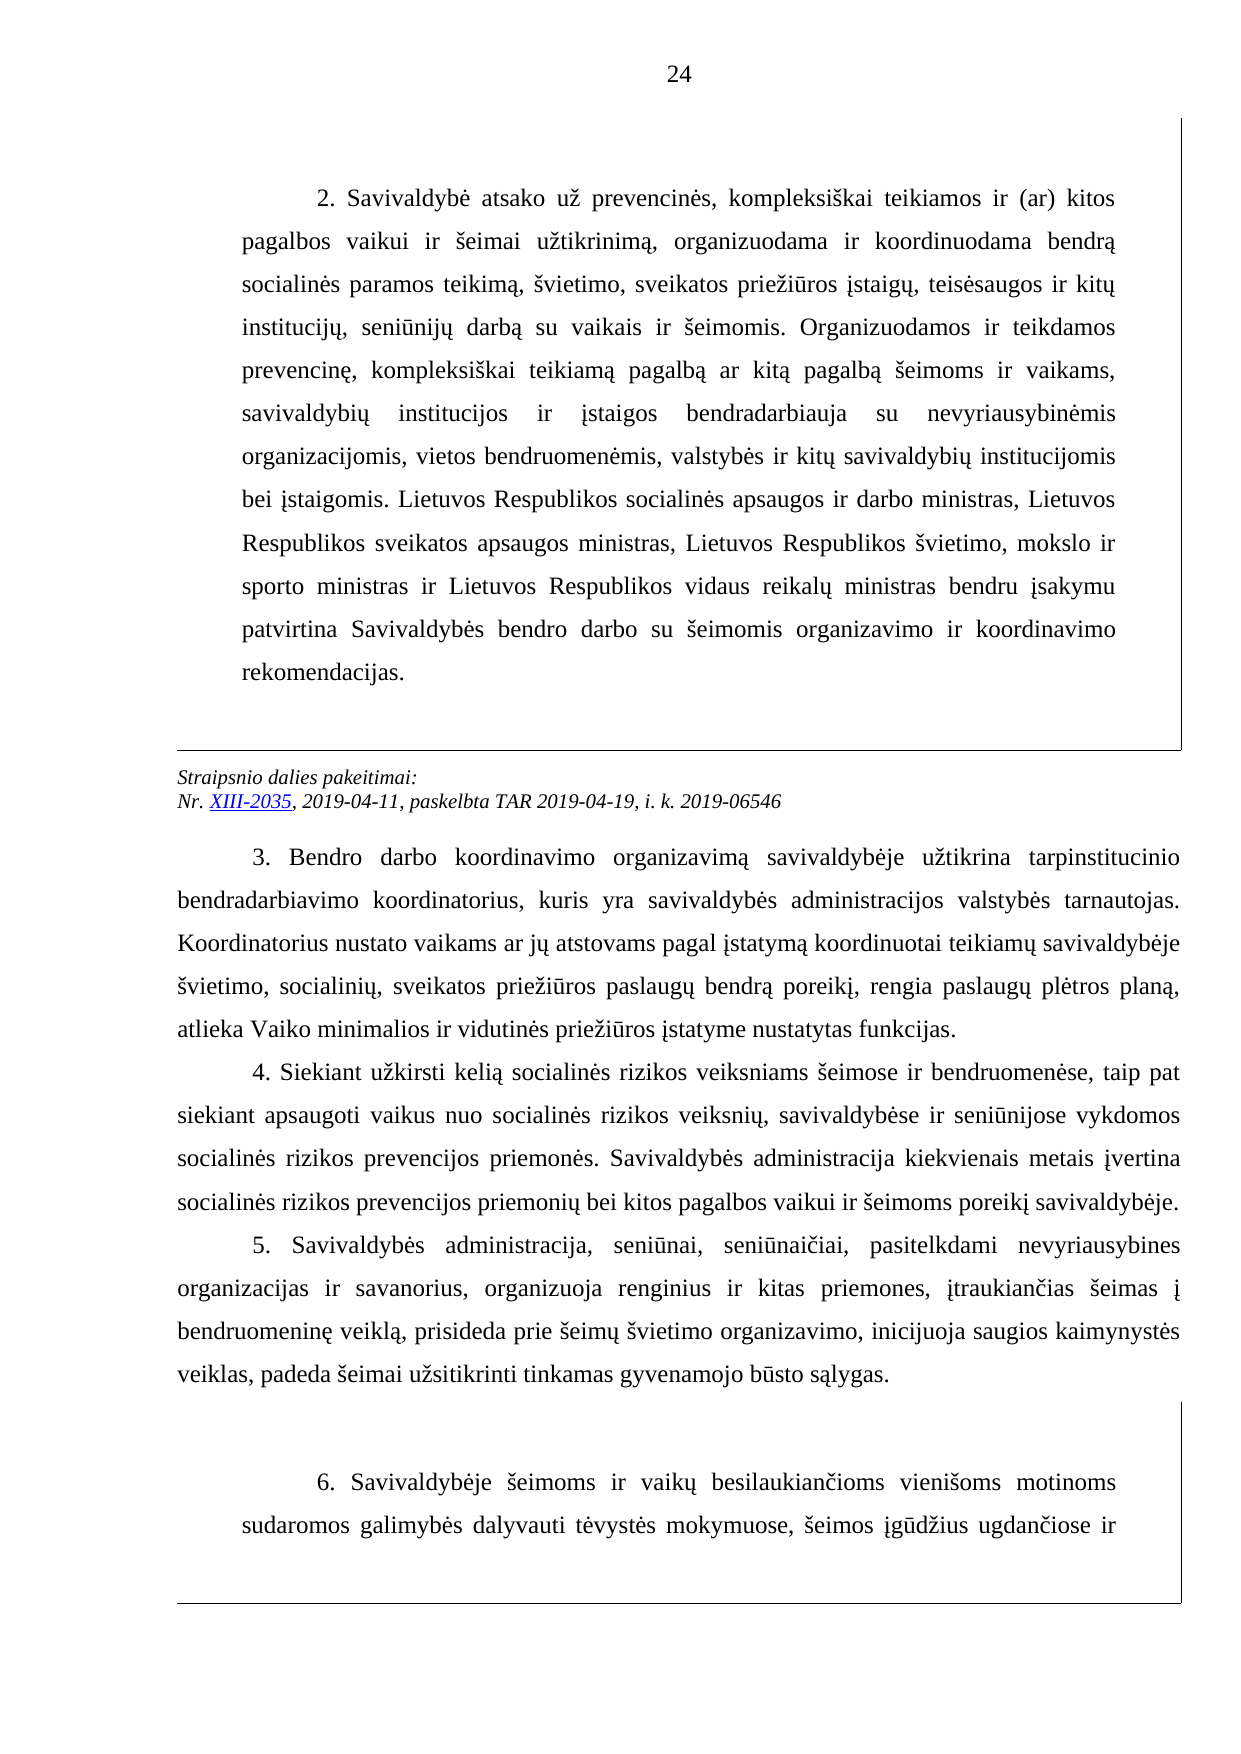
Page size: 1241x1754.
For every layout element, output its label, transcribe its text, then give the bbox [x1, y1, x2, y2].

text 3. Bendro darbo koordinavimo organizavimą savivaldybėje užtikrina tarpinstitucinio bendradarbiavimo koordinatorius, kuris yra savivaldybės administracijos valstybės tarnautojas. Koordinatorius nustato vaikams ar jų atstovams pagal įstatymą koordinuotai teikiamų savivaldybėje švietimo, socialinių, sveikatos priežiūros paslaugų bendrą poreikį, rengia paslaugų plėtros planą, atlieka Vaiko minimalios ir vidutinės priežiūros įstatyme nustatytas funkcijas. [177, 842, 1181, 1043]
text Straipsnio dalies pakeitimai: [177, 765, 1181, 789]
text Nr. XIII-2035, 2019-04-11, paskelbta TAR 2019-04-19, i. k. 2019-06546 [177, 789, 1181, 813]
text 2. Savivaldybė atsako už prevencinės, kompleksiškai teikiamos ir (ar) kitos pagalbos vaikui ir šeimai užtikrinimą, organizuodama ir koordinuodama bendrą socialinės paramos teikimą, švietimo, sveikatos priežiūros įstaigų, teisėsaugos ir kitų institucijų, seniūnijų darbą su vaikais ir šeimomis. Organizuodamos ir teikdamos prevencinę, kompleksiškai teikiamą pagalbą ar kitą pagalbą šeimoms ir vaikams, savivaldybių institucijos ir įstaigos bendradarbiauja su nevyriausybinėmis organizacijomis, vietos bendruomenėmis, valstybės ir kitų savivaldybių institucijomis bei įstaigomis. Lietuvos Respublikos socialinės apsaugos ir darbo ministras, Lietuvos Respublikos sveikatos apsaugos ministras, Lietuvos Respublikos švietimo, mokslo ir sporto ministras ir Lietuvos Respublikos vidaus reikalų ministras bendru įsakymu patvirtina Savivaldybės bendro darbo su šeimomis organizavimo ir koordinavimo rekomendacijas. [177, 118, 1181, 750]
text 6. Savivaldybėje šeimoms ir vaikų besilaukiančioms vienišoms motinoms sudaromos galimybės dalyvauti tėvystės mokymuose, šeimos įgūdžius ugdančiose ir [177, 1402, 1181, 1603]
text 4. Siekiant užkirsti kelią socialinės rizikos veiksniams šeimose ir bendruomenėse, taip pat siekiant apsaugoti vaikus nuo socialinės rizikos veiksnių, savivaldybėse ir seniūnijose vykdomos socialinės rizikos prevencijos priemonės. Savivaldybės administracija kiekvienais metais įvertina socialinės rizikos prevencijos priemonių bei kitos pagalbos vaikui ir šeimoms poreikį savivaldybėje. [177, 1057, 1181, 1215]
text 5. Savivaldybės administracija, seniūnai, seniūnaičiai, pasitelkdami nevyriausybines organizacijas ir savanorius, organizuoja renginius ir kitas priemones, įtraukiančias šeimas į bendruomeninę veiklą, prisideda prie šeimų švietimo organizavimo, inicijuoja saugios kaimynystės veiklas, padeda šeimai užsitikrinti tinkamas gyvenamojo būsto sąlygas. [177, 1230, 1181, 1388]
